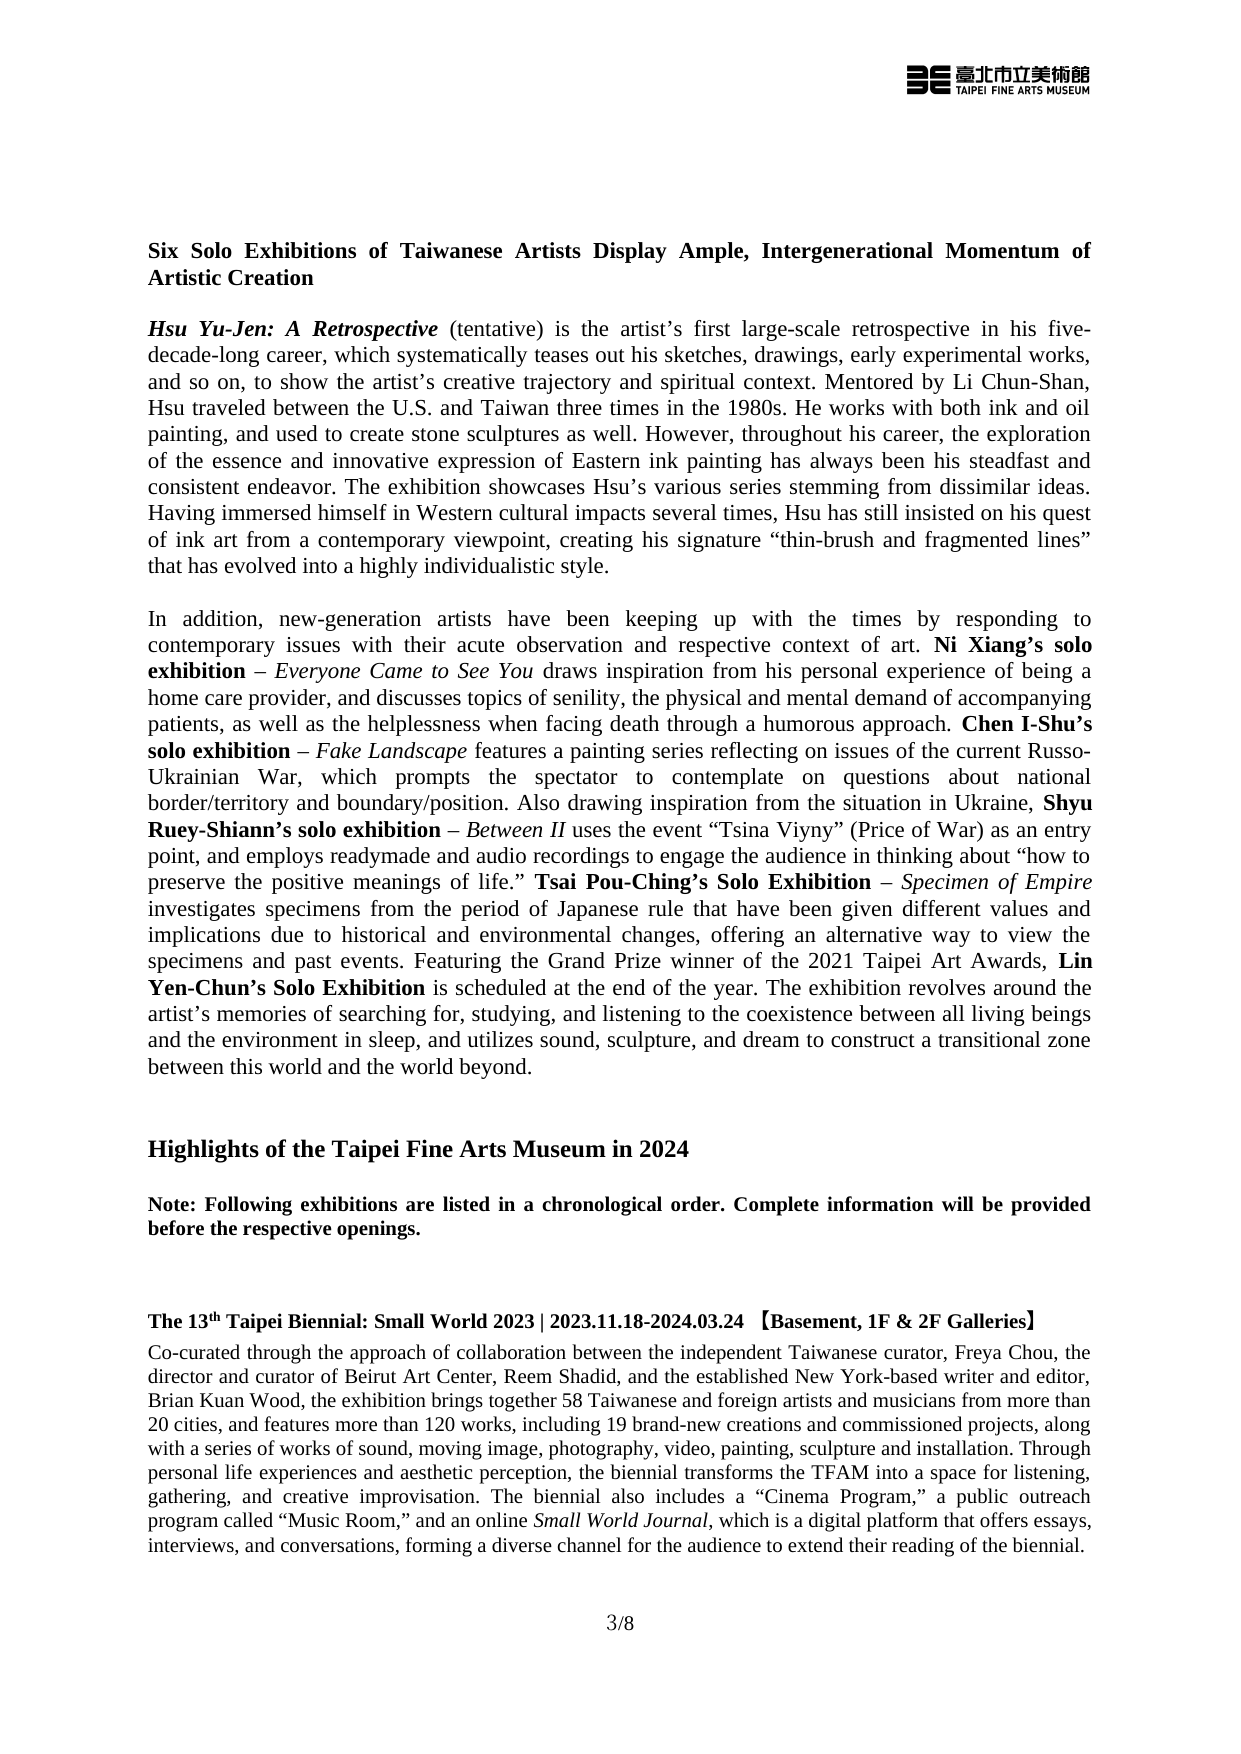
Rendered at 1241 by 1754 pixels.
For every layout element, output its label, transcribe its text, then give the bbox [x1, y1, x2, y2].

text Hsu Yu-Jen: A Retrospective (tentative) is the artist’s first large-scale retrospective in his five-decade-long career, which systematically teases out his sketches, drawings, early experimental works, and so on, to show the artist’s creative trajectory and spiritual context. Mentored by Li Chun-Shan, Hsu traveled between the U.S. and Taiwan three times in the 1980s. He works with both ink and oil painting, and used to create stone sculptures as well. However, throughout his career, the exploration of the essence and innovative expression of Eastern ink painting has always been his steadfast and consistent endeavor. The exhibition showcases Hsu’s various series stemming from dissimilar ideas. Having immersed himself in Western cultural impacts several times, Hsu has still insisted on his quest of ink art from a contemporary viewpoint, creating his signature “thin-brush and fragmented lines” that has evolved into a highly individualistic style. [148, 315, 1092, 578]
text The 13th Taipei Biennial: Small World 2023 | 2023.11.18-2024.03.24 【Basement, 1F & 2F Galleries】 [148, 1277, 1092, 1340]
text Co-curated through the approach of collaboration between the independent Taiwanese curator, Freya Chou, the director and curator of Beirut Art Center, Reem Shadid, and the established New York-based writer and editor, Brian Kuan Wood, the exhibition brings together 58 Taiwanese and foreign artists and musicians from more than 20 cities, and features more than 120 works, including 19 brand-new creations and commissioned projects, along with a series of works of sound, moving image, photography, video, painting, sculpture and installation. Through personal life experiences and aesthetic perception, the biennial transforms the TFAM into a space for listening, gathering, and creative improvisation. The biennial also includes a “Cinema Program,” a public outreach program called “Music Room,” and an online Small World Journal, which is a digital platform that offers essays, interviews, and conversations, forming a diverse channel for the audience to extend their reading of the biennial. [148, 1340, 1092, 1557]
text Highlights of the Taipei Fine Arts Museum in 2024 [148, 1134, 1092, 1163]
text Six Solo Exhibitions of Taiwanese Artists Display Ample, Intergenerational Momentum of Artistic Creation [148, 237, 1092, 290]
text In addition, new-generation artists have been keeping up with the times by responding to contemporary issues with their acute observation and respective context of art. Ni Xiang’s solo exhibition – Everyone Came to See You draws inspiration from his personal experience of being a home care provider, and discusses topics of senility, the physical and mental demand of accompanying patients, as well as the helplessness when facing death through a humorous approach. Chen I-Shu’s solo exhibition – Fake Landscape features a painting series reflecting on issues of the current Russo-Ukrainian War, which prompts the spectator to contemplate on questions about national border/territory and boundary/position. Also drawing inspiration from the situation in Ukraine, Shyu Ruey-Shiann’s solo exhibition – Between II uses the event “Tsina Viyny” (Price of War) as an entry point, and employs readymade and audio recordings to engage the audience in thinking about “how to preserve the positive meanings of life.” Tsai Pou-Ching’s Solo Exhibition – Specimen of Empire investigates specimens from the period of Japanese rule that have been given different values and implications due to historical and environmental changes, offering an alternative way to view the specimens and past events. Featuring the Grand Prize winner of the 2021 Taipei Art Awards, Lin Yen-Chun’s Solo Exhibition is scheduled at the end of the year. The exhibition revolves around the artist’s memories of searching for, studying, and listening to the coexistence between all living beings and the environment in sleep, and utilizes sound, sculpture, and dream to construct a transitional zone between this world and the world beyond. [148, 605, 1092, 1079]
text Note: Following exhibitions are listed in a chronological order. Complete information will be provided before the respective openings. [148, 1192, 1092, 1240]
